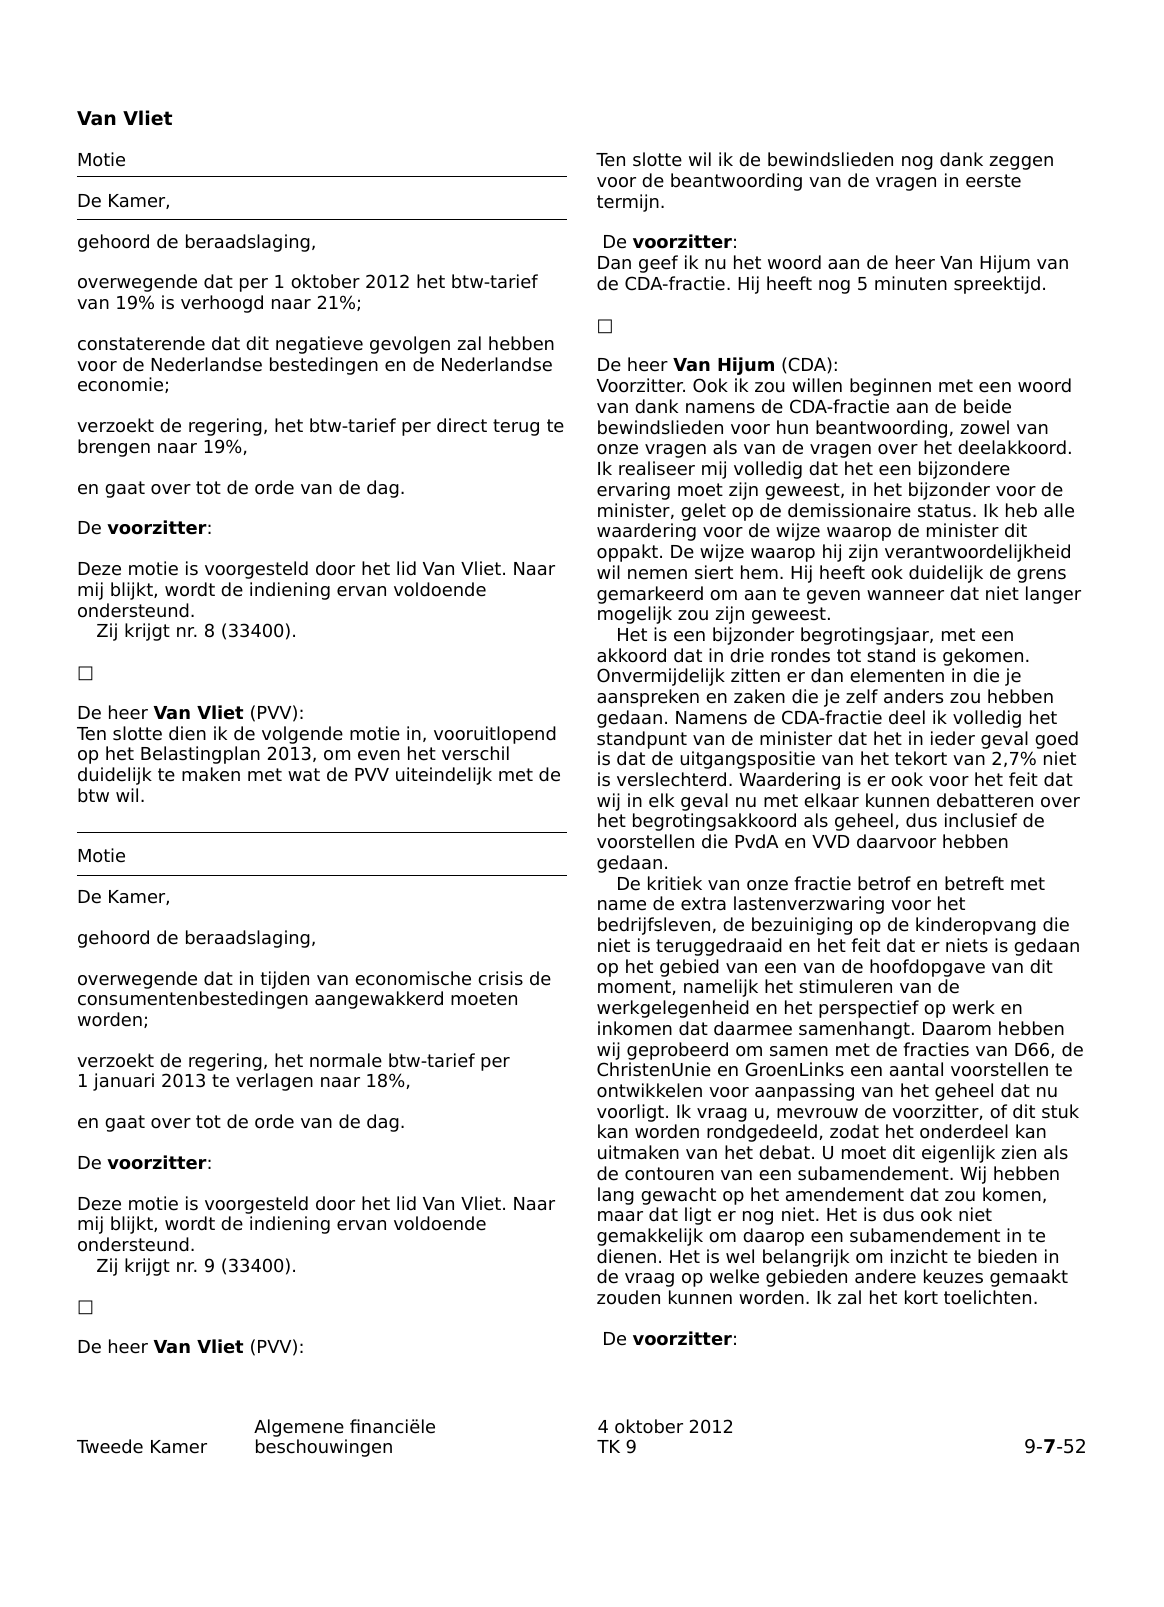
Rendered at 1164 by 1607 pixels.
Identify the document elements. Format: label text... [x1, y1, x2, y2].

text De kritiek van onze fractie betrof en betreft met name de extra lastenverzwaring voor het bedrijfsleven, de bezuiniging op de kinderopvang die niet is teruggedraaid en het feit dat er niets is gedaan op het gebied van een van de hoofdopgave van dit moment, namelijk het stimuleren van de werkgelegenheid en het perspectief op werk en inkomen dat daarmee samenhangt. Daarom hebben wij geprobeerd om samen met de fracties van D66, de ChristenUnie en GroenLinks een aantal voorstellen te ontwikkelen voor aanpassing van het geheel dat nu voorligt. Ik vraag u, mevrouw de voorzitter, of dit stuk kan worden rondgedeeld, zodat het onderdeel kan uitmaken van het debat. U moet dit eigenlijk zien als de contouren van een subamendement. Wij hebben lang gewacht op het amendement dat zou komen, maar dat ligt er nog niet. Het is dus ook niet gemakkelijk om daarop een subamendement in te dienen. Het is wel belangrijk om inzicht te bieden in de vraag op welke gebieden andere keuzes gemaakt zouden kunnen worden. Ik zal het kort toelichten. [596, 873, 1087, 1309]
text De Kamer, [77, 191, 567, 212]
text Motie [77, 150, 567, 171]
text verzoekt de regering, het normale btw-tarief per 1 januari 2013 te verlagen naar 18%, [77, 1051, 567, 1092]
text Ten slotte dien ik de volgende motie in, vooruitlopend op het Belastingplan 2013, om even het verschil duidelijk te maken met wat de PVV uiteindelijk met de btw wil. [77, 723, 567, 806]
text De voorzitter: [596, 232, 1087, 253]
text verzoekt de regering, het btw-tarief per direct terug te brengen naar 19%, [77, 416, 567, 457]
text overwegende dat in tijden van economische crisis de consumentenbestedingen aangewakkerd moeten worden; [77, 968, 567, 1031]
text Ten slotte wil ik de bewindslieden nog dank zeggen voor de beantwoording van de vragen in eerste termijn. [596, 150, 1087, 212]
text overwegende dat per 1 oktober 2012 het btw-tarief van 19% is verhoogd naar 21%; [77, 272, 567, 314]
text constaterende dat dit negatieve gevolgen zal hebben voor de Nederlandse bestedingen en de Nederlandse economie; [77, 334, 567, 396]
text en gaat over tot de orde van de dag. [77, 477, 567, 498]
text De heer Van Vliet (PVV): [77, 703, 567, 723]
text Het is een bijzonder begrotingsjaar, met een akkoord dat in drie rondes tot stand is gekomen. Onvermijdelijk zitten er dan elementen in die je aanspreken en zaken die je zelf anders zou hebben gedaan. Namens de CDA-fractie deel ik volledig het standpunt van de minister dat het in ieder geval goed is dat de uitgangspositie van het tekort van 2,7% niet is verslechterd. Waardering is er ook voor het feit dat wij in elk geval nu met elkaar kunnen debatteren over het begrotingsakkoord als geheel, dus inclusief de voorstellen die PvdA en VVD daarvoor hebben gedaan. [596, 625, 1087, 873]
text De Kamer, [77, 887, 567, 908]
text □ [596, 314, 1087, 335]
text Voorzitter. Ook ik zou willen beginnen met een woord van dank namens de CDA-fractie aan de beide bewindslieden voor hun beantwoording, zowel van onze vragen als van de vragen over het deelakkoord. Ik realiseer mij volledig dat het een bijzondere ervaring moet zijn geweest, in het bijzonder voor de minister, gelet op de demissionaire status. Ik heb alle waardering voor de wijze waarop de minister dit oppakt. De wijze waarop hij zijn verantwoordelijkheid wil nemen siert hem. Hij heeft ook duidelijk de grens gemarkeerd om aan te geven wanneer dat niet langer mogelijk zou zijn geweest. [596, 376, 1087, 625]
text Zij krijgt nr. 8 (33400). [77, 621, 567, 642]
text De voorzitter: [77, 1153, 567, 1173]
text gehoord de beraadslaging, [77, 928, 567, 948]
text De voorzitter: [596, 1329, 1087, 1349]
text □ [77, 1296, 567, 1317]
text Deze motie is voorgesteld door het lid Van Vliet. Naar mij blijkt, wordt de indiening ervan voldoende ondersteund. [77, 559, 567, 621]
text Dan geef ik nu het woord aan de heer Van Hijum van de CDA-fractie. Hij heeft nog 5 minuten spreektijd. [596, 253, 1087, 294]
text De heer Van Hijum (CDA): [596, 355, 1087, 376]
text gehoord de beraadslaging, [77, 232, 567, 252]
text en gaat over tot de orde van de dag. [77, 1112, 567, 1133]
text □ [77, 662, 567, 683]
text Zij krijgt nr. 9 (33400). [77, 1256, 567, 1276]
text Deze motie is voorgesteld door het lid Van Vliet. Naar mij blijkt, wordt de indiening ervan voldoende ondersteund. [77, 1193, 567, 1256]
text De heer Van Vliet (PVV): [77, 1337, 567, 1358]
text De voorzitter: [77, 518, 567, 539]
text Motie [77, 846, 567, 867]
